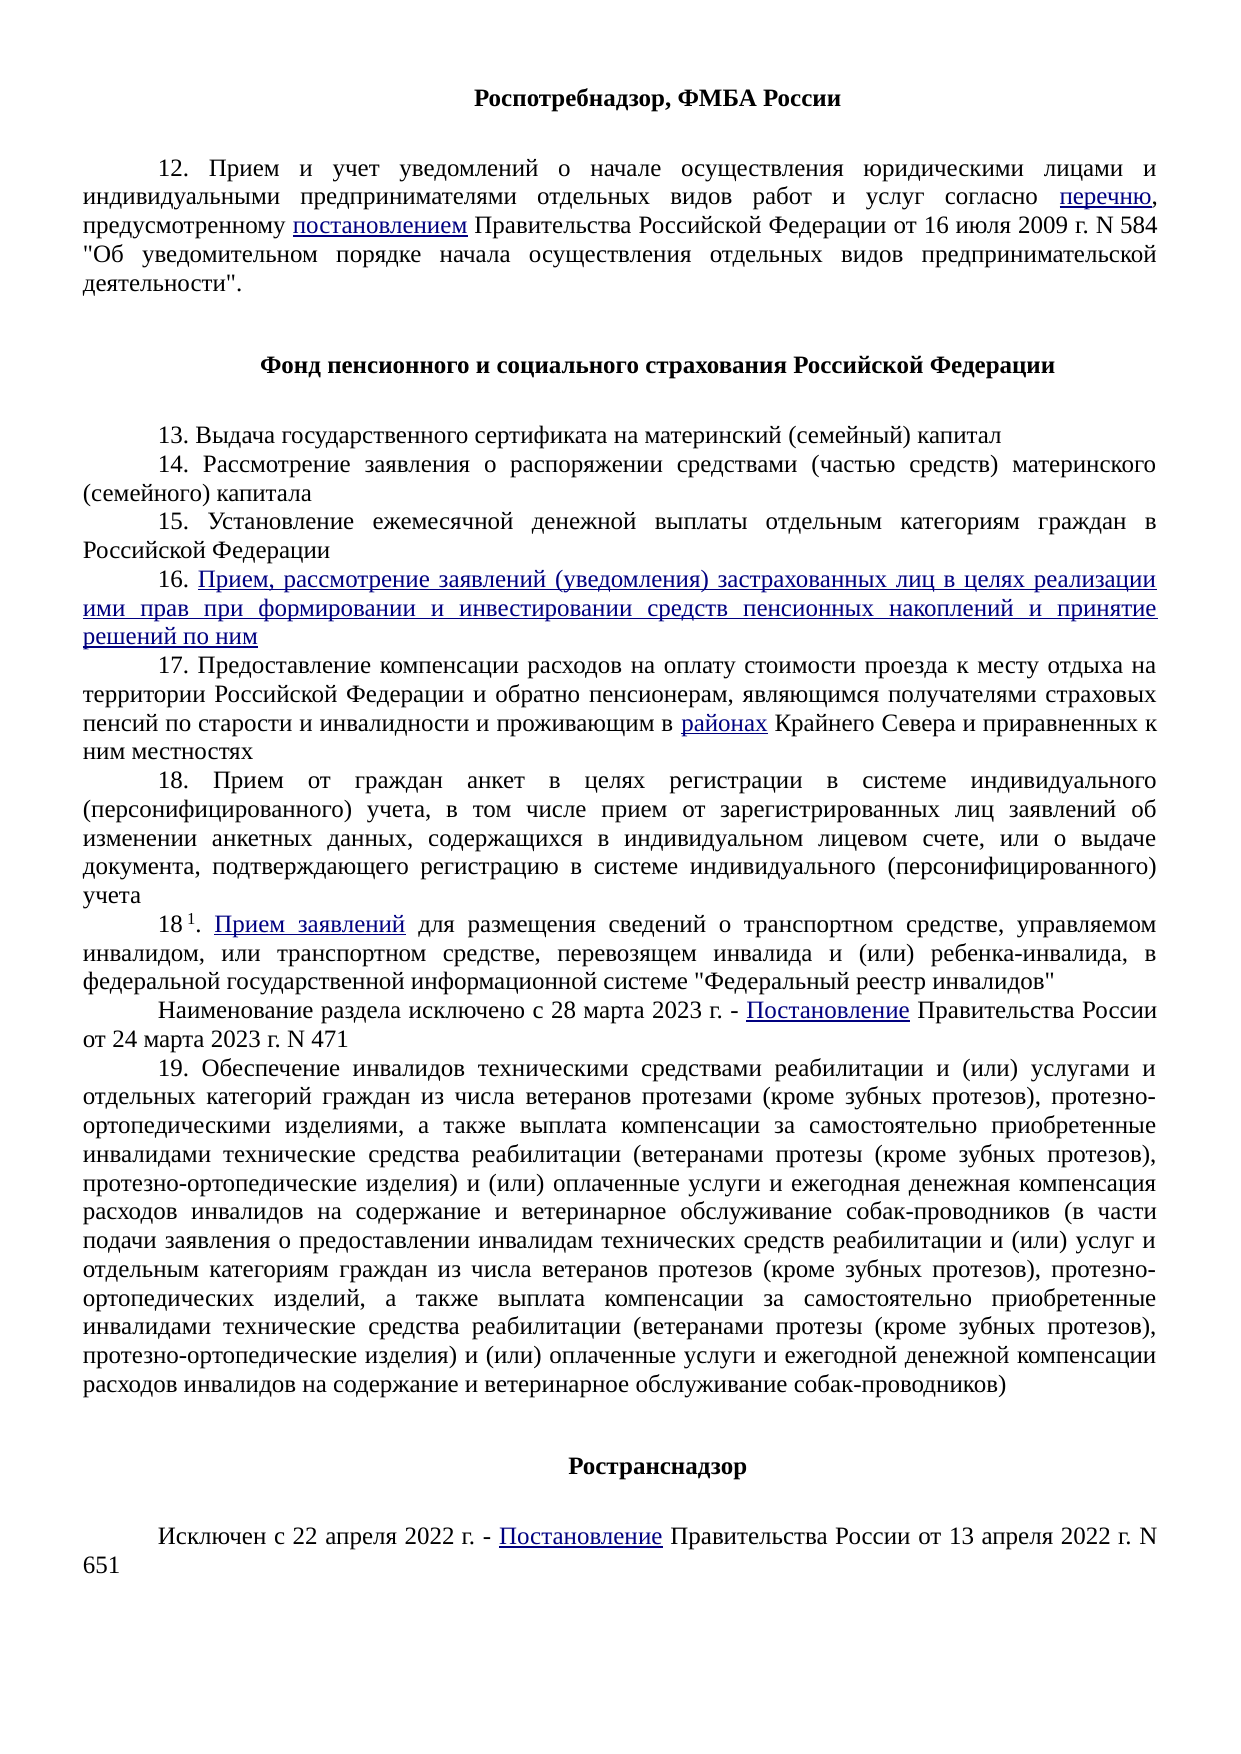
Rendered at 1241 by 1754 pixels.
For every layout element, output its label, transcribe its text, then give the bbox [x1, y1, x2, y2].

text Исключен с 22 апреля 2022 г. - Постановление Правительства России от 13 апреля 2022 г. N 651 [83, 1521, 1157, 1579]
text 18 1. Прием заявлений для размещения сведений о транспортном средстве, управляемом инвалидом, или транспортном средстве, перевозящем инвалида и (или) ребенка-инвалида, в федеральной государственной информационной системе "Федеральный реестр инвалидов" [83, 909, 1157, 995]
text 13. Выдача государственного сертификата на материнский (семейный) капитал [83, 420, 1157, 449]
text 15. Установление ежемесячной денежной выплаты отдельным категориям граждан в Российской Федерации [83, 506, 1157, 564]
text 12. Прием и учет уведомлений о начале осуществления юридическими лицами и индивидуальными предпринимателями отдельных видов работ и услуг согласно перечню, предусмотренному постановлением Правительства Российской Федерации от 16 июля 2009 г. N 584 "Об уведомительном порядке начала осуществления отдельных видов предпринимательской деятельности". [83, 153, 1157, 296]
subtitle Роспотребнадзор, ФМБА России [83, 83, 1157, 111]
text 17. Предоставление компенсации расходов на оплату стоимости проезда к месту отдыха на территории Российской Федерации и обратно пенсионерам, являющимся получателями страховых пенсий по старости и инвалидности и проживающим в районах Крайнего Севера и приравненных к ним местностях [83, 650, 1157, 765]
subtitle Фонд пенсионного и социального страхования Российской Федерации [83, 350, 1157, 379]
text 19. Обеспечение инвалидов техническими средствами реабилитации и (или) услугами и отдельных категорий граждан из числа ветеранов протезами (кроме зубных протезов), протезно-ортопедическими изделиями, а также выплата компенсации за самостоятельно приобретенные инвалидами технические средства реабилитации (ветеранами протезы (кроме зубных протезов), протезно-ортопедические изделия) и (или) оплаченные услуги и ежегодная денежная компенсация расходов инвалидов на содержание и ветеринарное обслуживание собак-проводников (в части подачи заявления о предоставлении инвалидам технических средств реабилитации и (или) услуг и отдельным категориям граждан из числа ветеранов протезов (кроме зубных протезов), протезно-ортопедических изделий, а также выплата компенсации за самостоятельно приобретенные инвалидами технические средства реабилитации (ветеранами протезы (кроме зубных протезов), протезно-ортопедические изделия) и (или) оплаченные услуги и ежегодной денежной компенсации расходов инвалидов на содержание и ветеринарное обслуживание собак-проводников) [83, 1053, 1157, 1398]
text 14. Рассмотрение заявления о распоряжении средствами (частью средств) материнского (семейного) капитала [83, 449, 1157, 506]
text Наименование раздела исключено с 28 марта 2023 г. - Постановление Правительства России от 24 марта 2023 г. N 471 [83, 995, 1157, 1053]
subtitle Ространснадзор [83, 1451, 1157, 1480]
text 16. Прием, рассмотрение заявлений (уведомления) застрахованных лиц в целях реализации ими прав при формировании и инвестировании средств пенсионных накоплений и принятие [83, 564, 1157, 618]
text 18. Прием от граждан анкет в целях регистрации в системе индивидуального (персонифицированного) учета, в том числе прием от зарегистрированных лиц заявлений об изменении анкетных данных, содержащихся в индивидуальном лицевом счете, или о выдаче документа, подтверждающего регистрацию в системе индивидуального (персонифицированного) учета [83, 765, 1157, 909]
text решений по ним [83, 619, 1157, 650]
